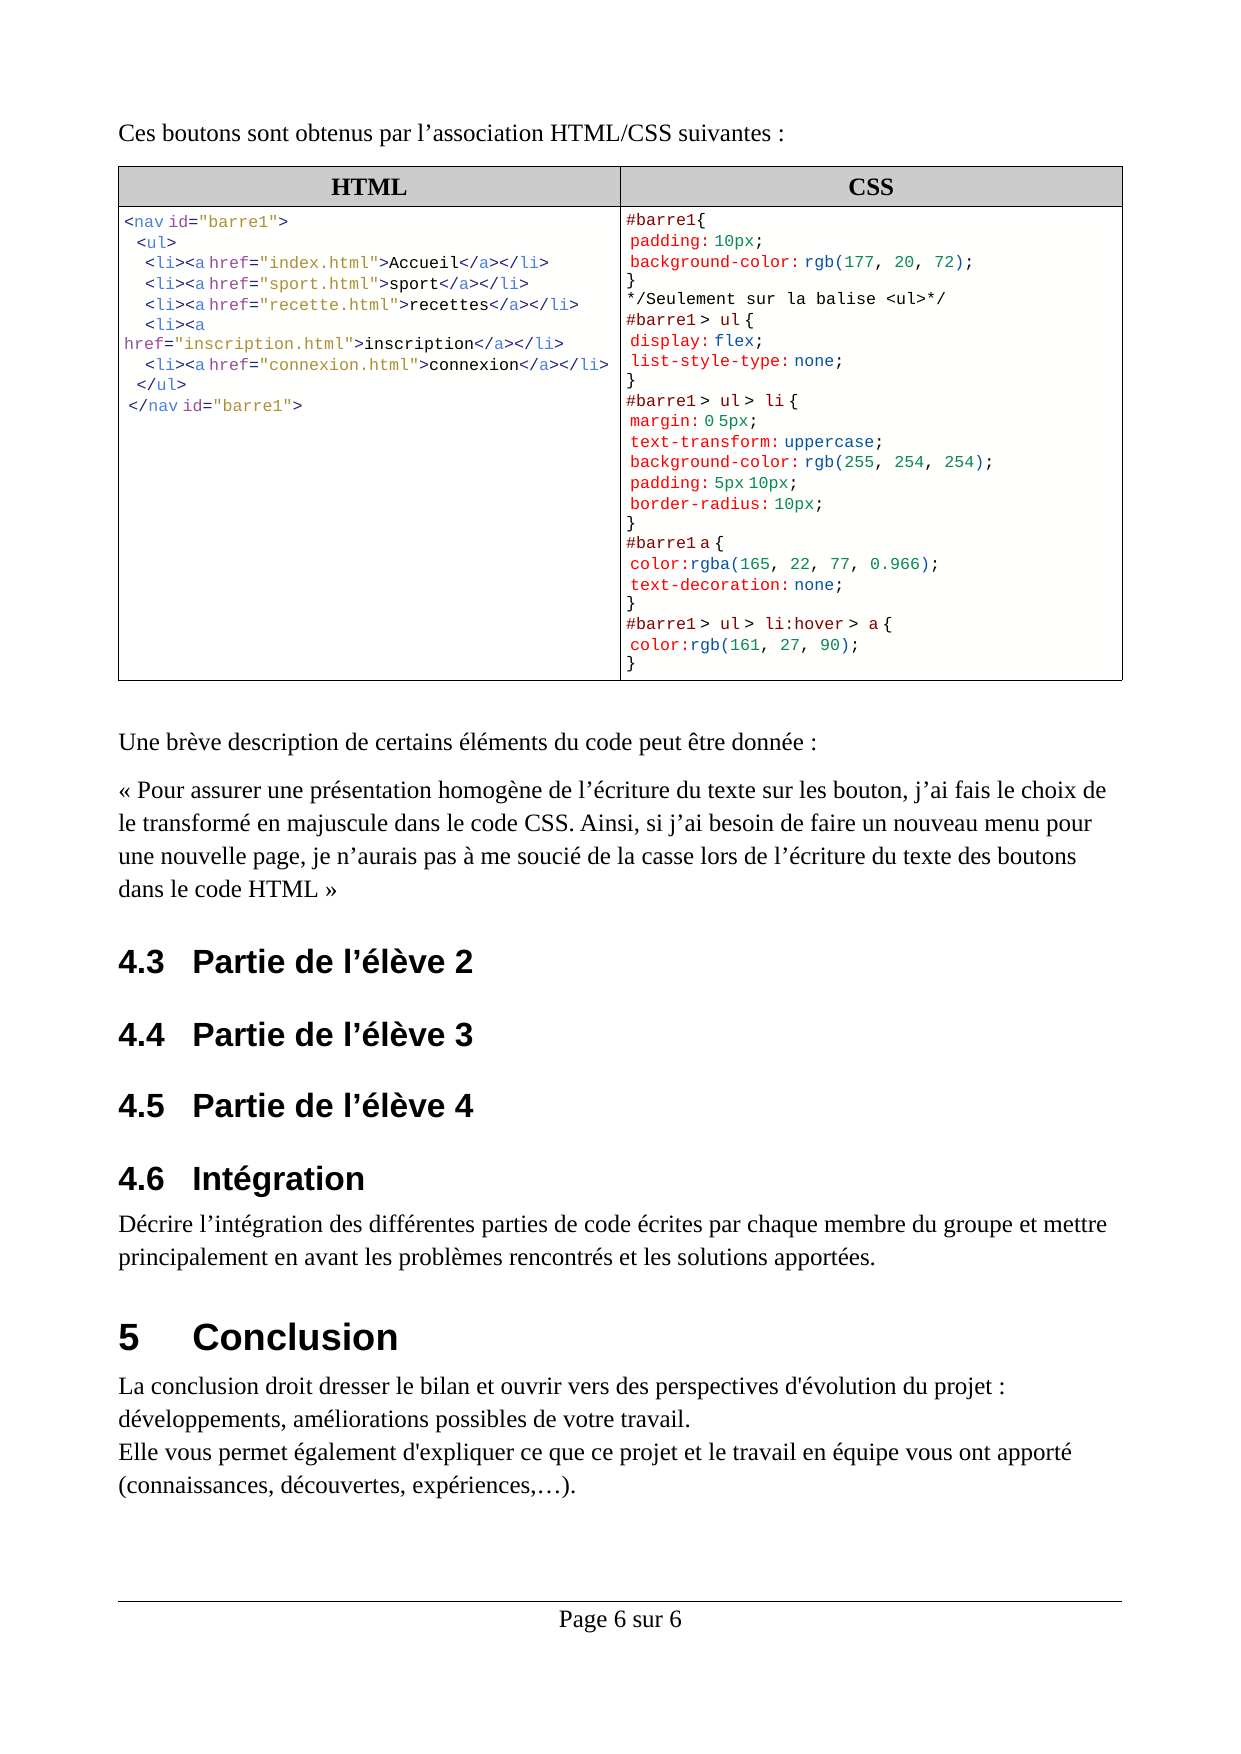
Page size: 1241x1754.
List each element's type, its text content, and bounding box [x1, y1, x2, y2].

text La conclusion droit dresser le bilan et ouvrir vers des perspectives d'évolution du projet : développements, améliorations possibles de votre travail. Elle vous permet également d'expliquer ce que ce projet et le travail en équipe vous ont apporté (connaissances, découvertes, expériences,…). [118, 1371, 1122, 1499]
subtitle Partie de l’élève 3 [118, 1014, 1122, 1053]
subtitle Partie de l’élève 2 [118, 942, 1122, 981]
text Ces boutons sont obtenus par l’association HTML/CSS suivantes : [118, 118, 1122, 147]
text Décrire l’intégration des différentes parties de code écrites par chaque membre du groupe et mettre principalement en avant les problèmes rencontrés et les solutions apportées. [118, 1209, 1122, 1271]
subtitle Intégration [118, 1158, 1122, 1197]
text Une brève description de certains éléments du code peut être donnée : [118, 727, 1122, 756]
table_cell #barre1{ padding: 10px; background-color: rgb(177, 20, 72); } */Seulement sur la balise <ul>*/ #barre1 > ul { display: flex; list-style-type: none; } #barre1 > ul > li { margin: 0 5px; text-transform: uppercase; background-color: rgb(255, 254, 254); padding: 5px 10px; border-radius: 10px; } #barre1 a { color:rgba(165, 22, 77, 0.966); text-decoration: none; } #barre1 > ul > li:hover > a { color:rgb(161, 27, 90); } [621, 207, 1122, 679]
table_header HTML [119, 167, 620, 206]
subtitle Partie de l’élève 4 [118, 1086, 1122, 1125]
text « Pour assurer une présentation homogène de l’écriture du texte sur les bouton, j’ai fais le choix de le transformé en majuscule dans le code CSS. Ainsi, si j’ai besoin de faire un nouveau menu pour une nouvelle page, je n’aurais pas à me soucié de la casse lors de l’écriture du texte des boutons dans le code HTML » [118, 775, 1122, 903]
table_cell <nav id="barre1"> <ul> <li><a href="index.html">Accueil</a></li> <li><a href="sport.html">sport</a></li> <li><a href="recette.html">recettes</a></li> <li><a href="inscription.html">inscription</a></li> <li><a href="connexion.html">connexion</a></li> </ul> </nav id="barre1"> [119, 207, 620, 679]
subtitle Conclusion [118, 1315, 1122, 1359]
table_header CSS [621, 167, 1122, 206]
